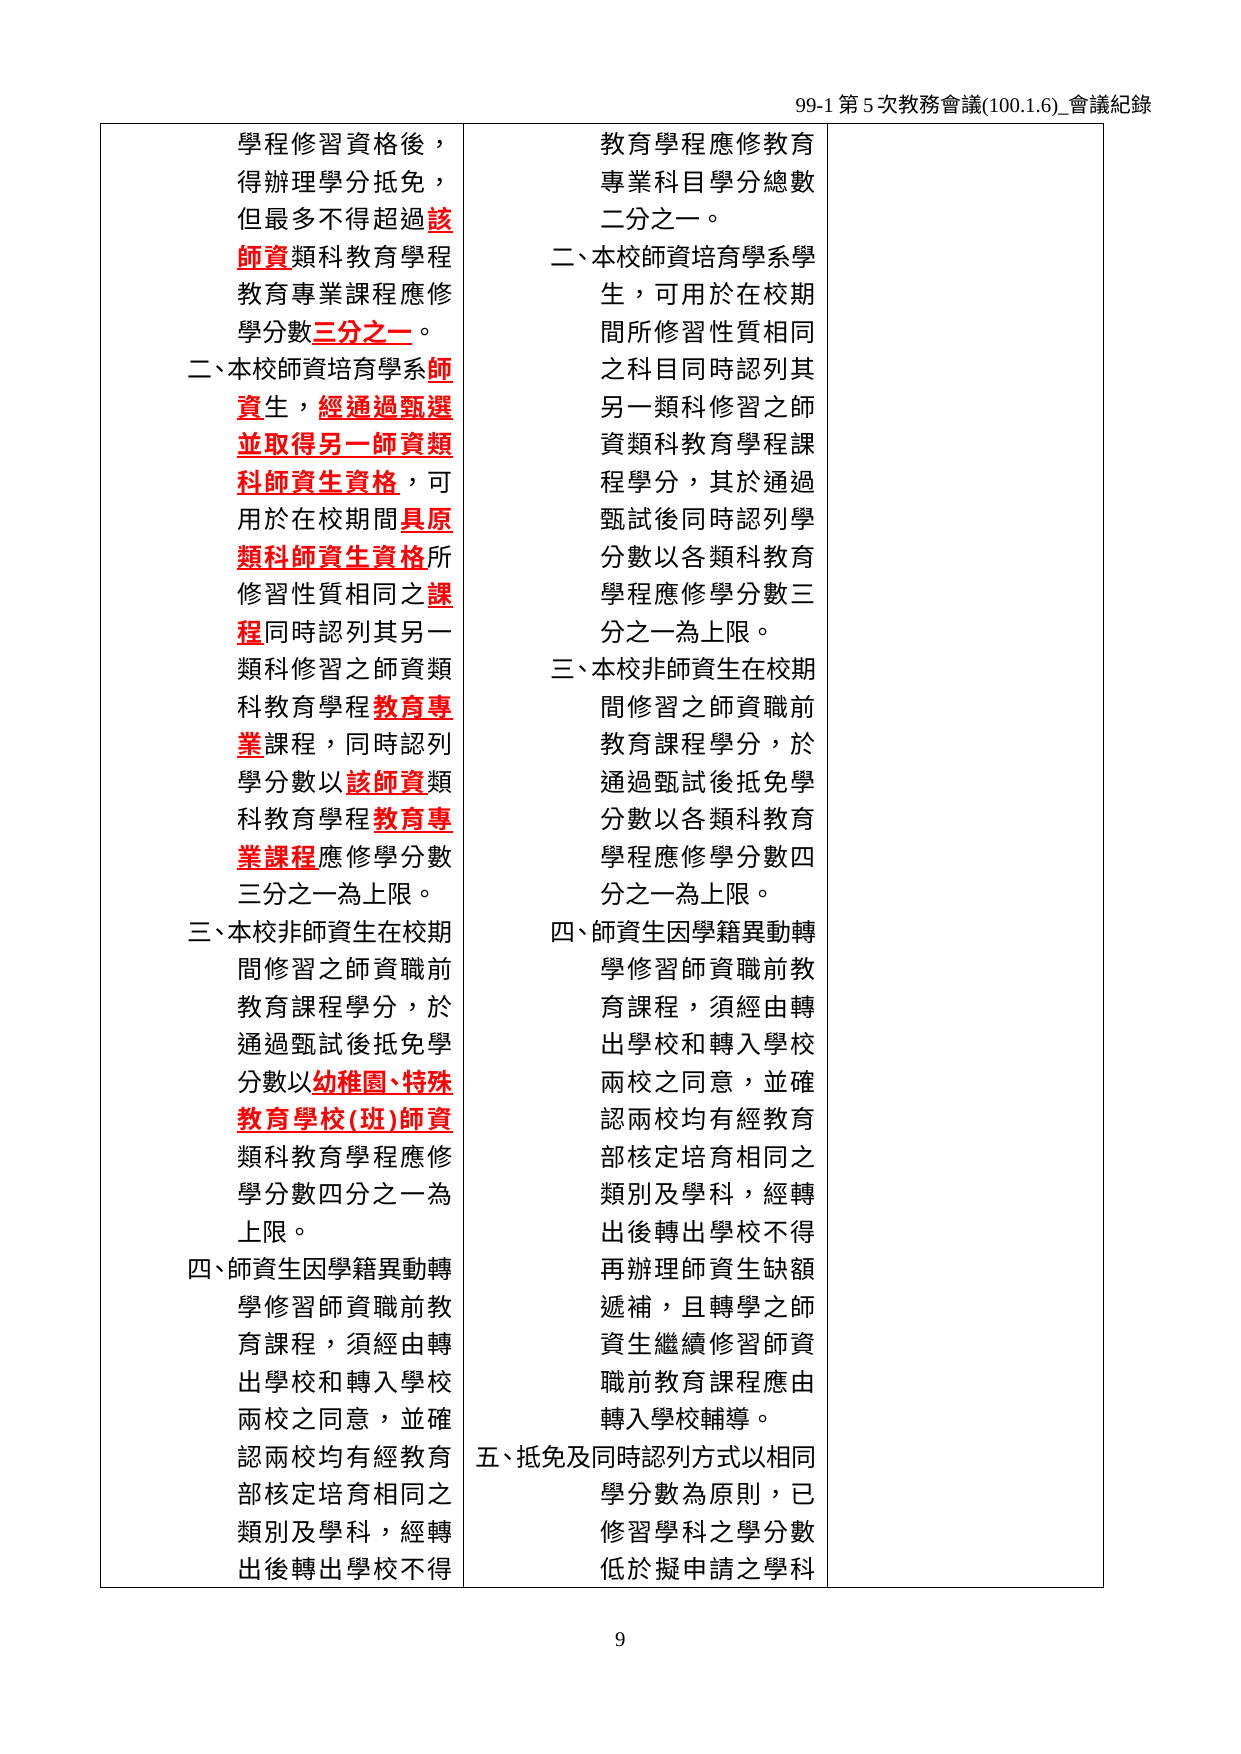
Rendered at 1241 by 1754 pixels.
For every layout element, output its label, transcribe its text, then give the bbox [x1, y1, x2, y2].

table_cell 學程修習資格後，得辦理學分抵免，但最多不得超過該師資類科教育學程教育專業課程應修學分數三分之一。 二、本校師資培育學系師資生，經通過甄選並取得另一師資類科師資生資格，可用於在校期間具原類科師資生資格所修習性質相同之課程同時認列其另一類科修習之師資類科教育學程教育專業課程，同時認列學分數以該師資類科教育學程教育專業課程應修學分數三分之一為上限。 三、本校非師資生在校期間修習之師資職前教育課程學分，於通過甄試後抵免學分數以幼稚園、特殊教育學校(班)師資類科教育學程應修學分數四分之一為上限。 四、師資生因學籍異動轉學修習師資職前教育課程，須經由轉出學校和轉入學校兩校之同意，並確認兩校均有經教育部核定培育相同之類別及學科，經轉出後轉出學校不得 [101, 124, 463, 1587]
table_cell [828, 124, 1103, 1587]
table_cell 教育學程應修教育專業科目學分總數二分之一。 二、本校師資培育學系學生，可用於在校期間所修習性質相同之科目同時認列其另一類科修習之師資類科教育學程課程學分，其於通過甄試後同時認列學分數以各類科教育學程應修學分數三分之一為上限。 三、本校非師資生在校期間修習之師資職前教育課程學分，於通過甄試後抵免學分數以各類科教育學程應修學分數四分之一為上限。 四、師資生因學籍異動轉學修習師資職前教育課程，須經由轉出學校和轉入學校兩校之同意，並確認兩校均有經教育部核定培育相同之類別及學科，經轉出後轉出學校不得再辦理師資生缺額遞補，且轉學之師資生繼續修習師資職前教育課程應由轉入學校輔導。 五、抵免及同時認列方式以相同學分數為原則，已修習學科之學分數低於擬申請之學科 [464, 124, 827, 1587]
